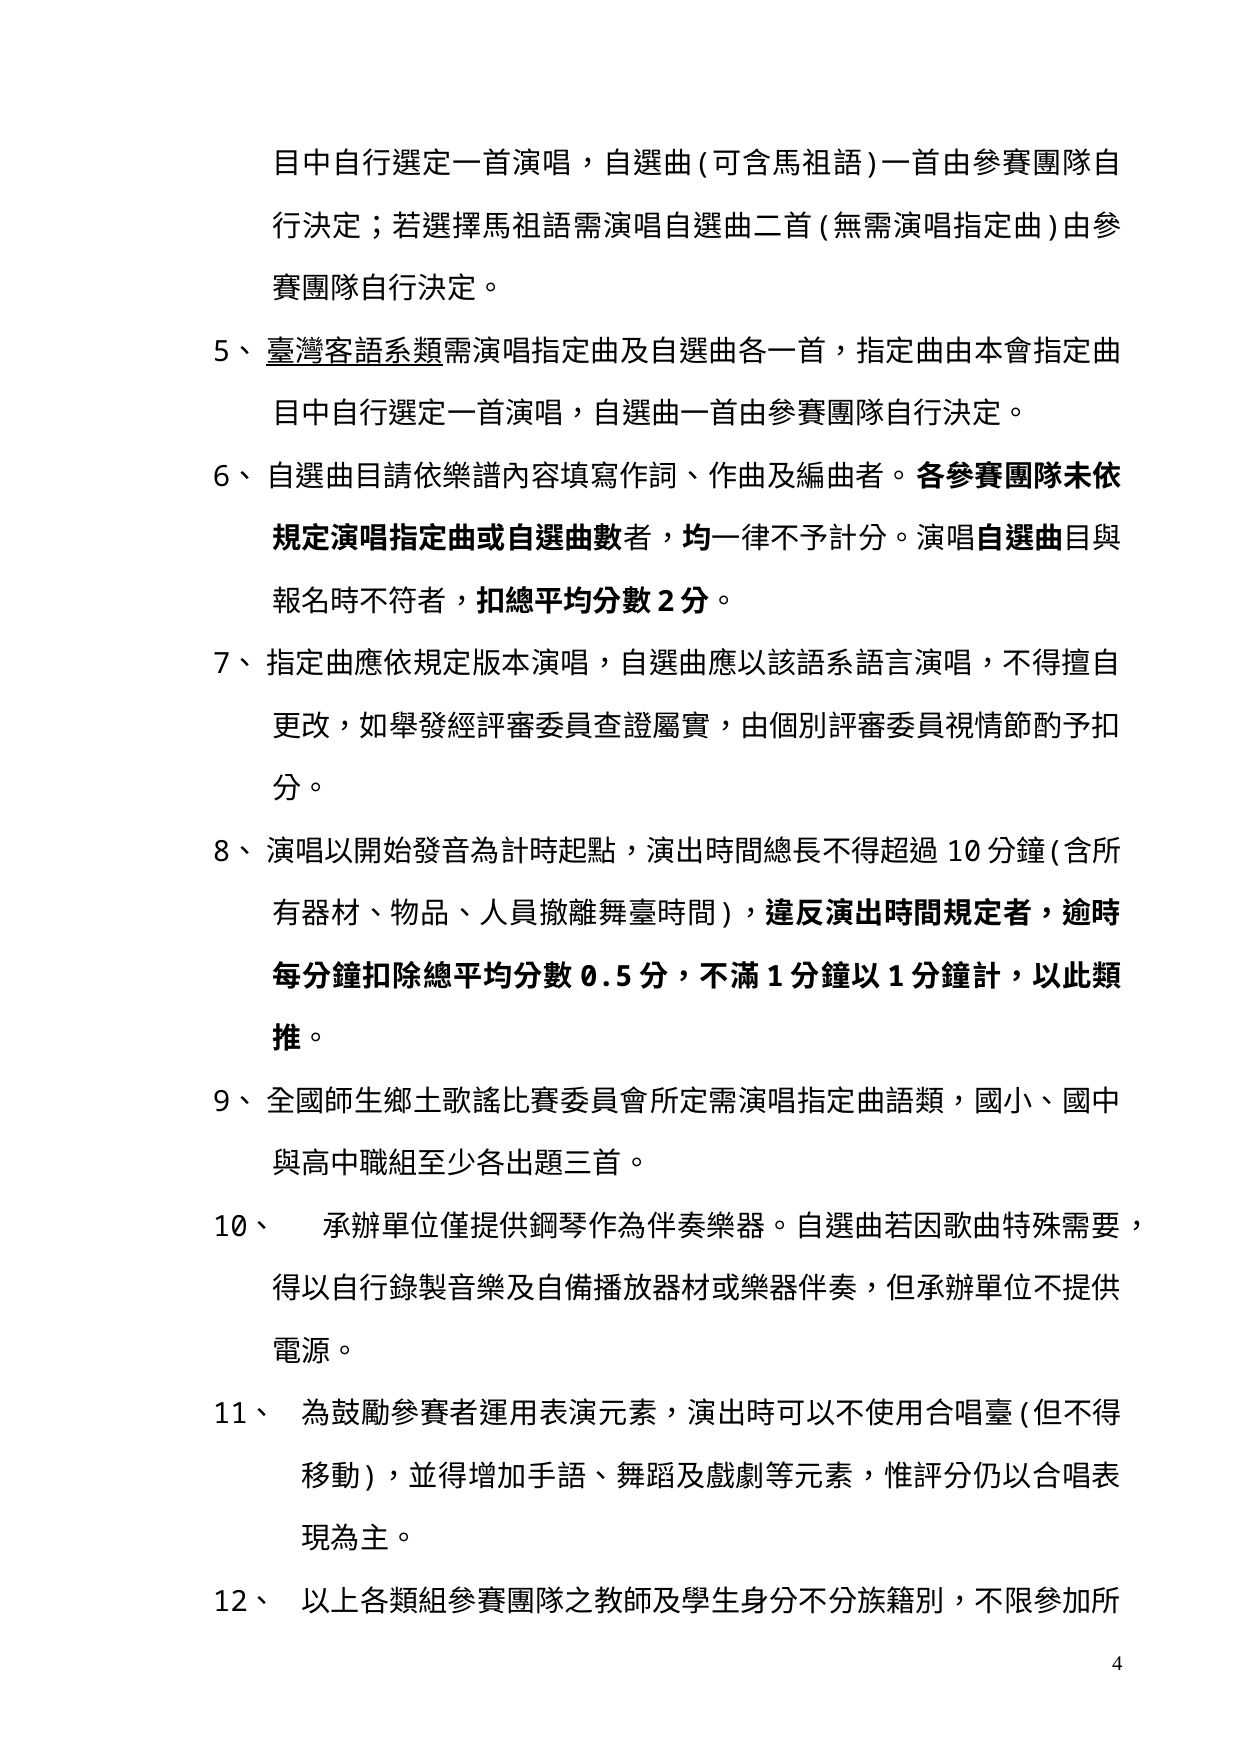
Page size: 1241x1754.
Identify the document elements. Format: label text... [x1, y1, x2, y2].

list 指定曲應依規定版本演唱，自選曲應以該語系語言演唱，不得擅自更改，如舉發經評審委員查證屬實，由個別評審委員視情節酌予扣分。 [213, 619, 1122, 807]
list 承辦單位僅提供鋼琴作為伴奏樂器。自選曲若因歌曲特殊需要，得以自行錄製音樂及自備播放器材或樂器伴奏，但承辦單位不提供電源。 [213, 1182, 1122, 1369]
list 演唱以開始發音為計時起點，演出時間總長不得超過10分鐘(含所有器材、物品、人員撤離舞臺時間)，違反演出時間規定者，逾時每分鐘扣除總平均分數0.5分，不滿1分鐘以1分鐘計，以此類推。 [213, 807, 1122, 1057]
list 自選曲目請依樂譜內容填寫作詞、作曲及編曲者。各參賽團隊未依規定演唱指定曲或自選曲數者，均一律不予計分。演唱自選曲目與報名時不符者，扣總平均分數2分。 [213, 432, 1122, 619]
list 全國師生鄉土歌謠比賽委員會所定需演唱指定曲語類，國小、國中與高中職組至少各出題三首。 [213, 1057, 1122, 1182]
list 以上各類組參賽團隊之教師及學生身分不分族籍別，不限參加所 [213, 1557, 1122, 1619]
list 臺灣客語系類需演唱指定曲及自選曲各一首，指定曲由本會指定曲目中自行選定一首演唱，自選曲一首由參賽團隊自行決定。 [213, 307, 1122, 432]
list 目中自行選定一首演唱，自選曲(可含馬祖語)一首由參賽團隊自行決定；若選擇馬祖語需演唱自選曲二首(無需演唱指定曲)由參賽團隊自行決定。 [213, 119, 1122, 307]
list 為鼓勵參賽者運用表演元素，演出時可以不使用合唱臺(但不得移動)，並得增加手語、舞蹈及戲劇等元素，惟評分仍以合唱表現為主。 [213, 1369, 1122, 1557]
